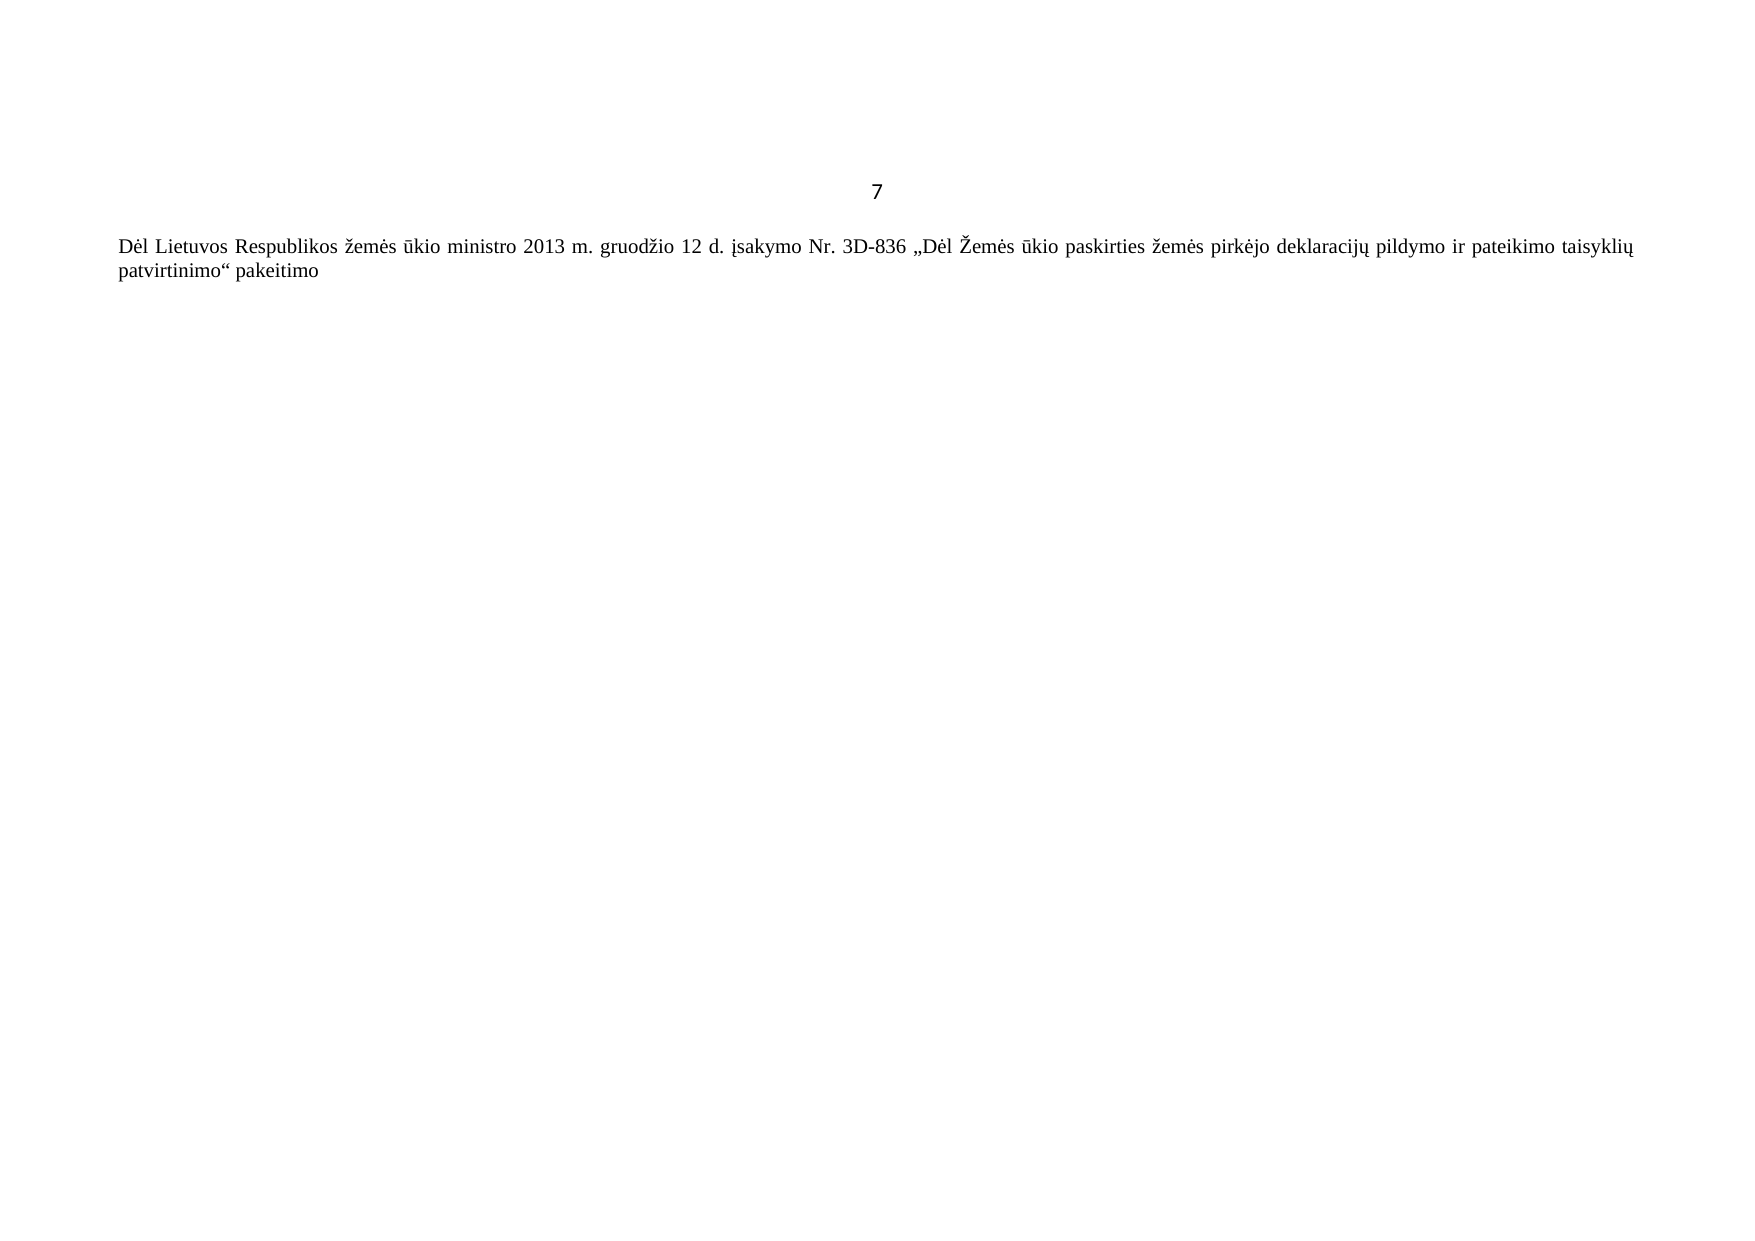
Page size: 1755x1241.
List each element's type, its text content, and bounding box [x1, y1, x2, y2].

text Dėl Lietuvos Respublikos žemės ūkio ministro 2013 m. gruodžio 12 d. įsakymo Nr. 3D-836 „Dėl Žemės ūkio paskirties žemės pirkėjo deklaracijų pildymo ir pateikimo taisyklių patvirtinimo“ pakeitimo [118, 234, 1636, 282]
